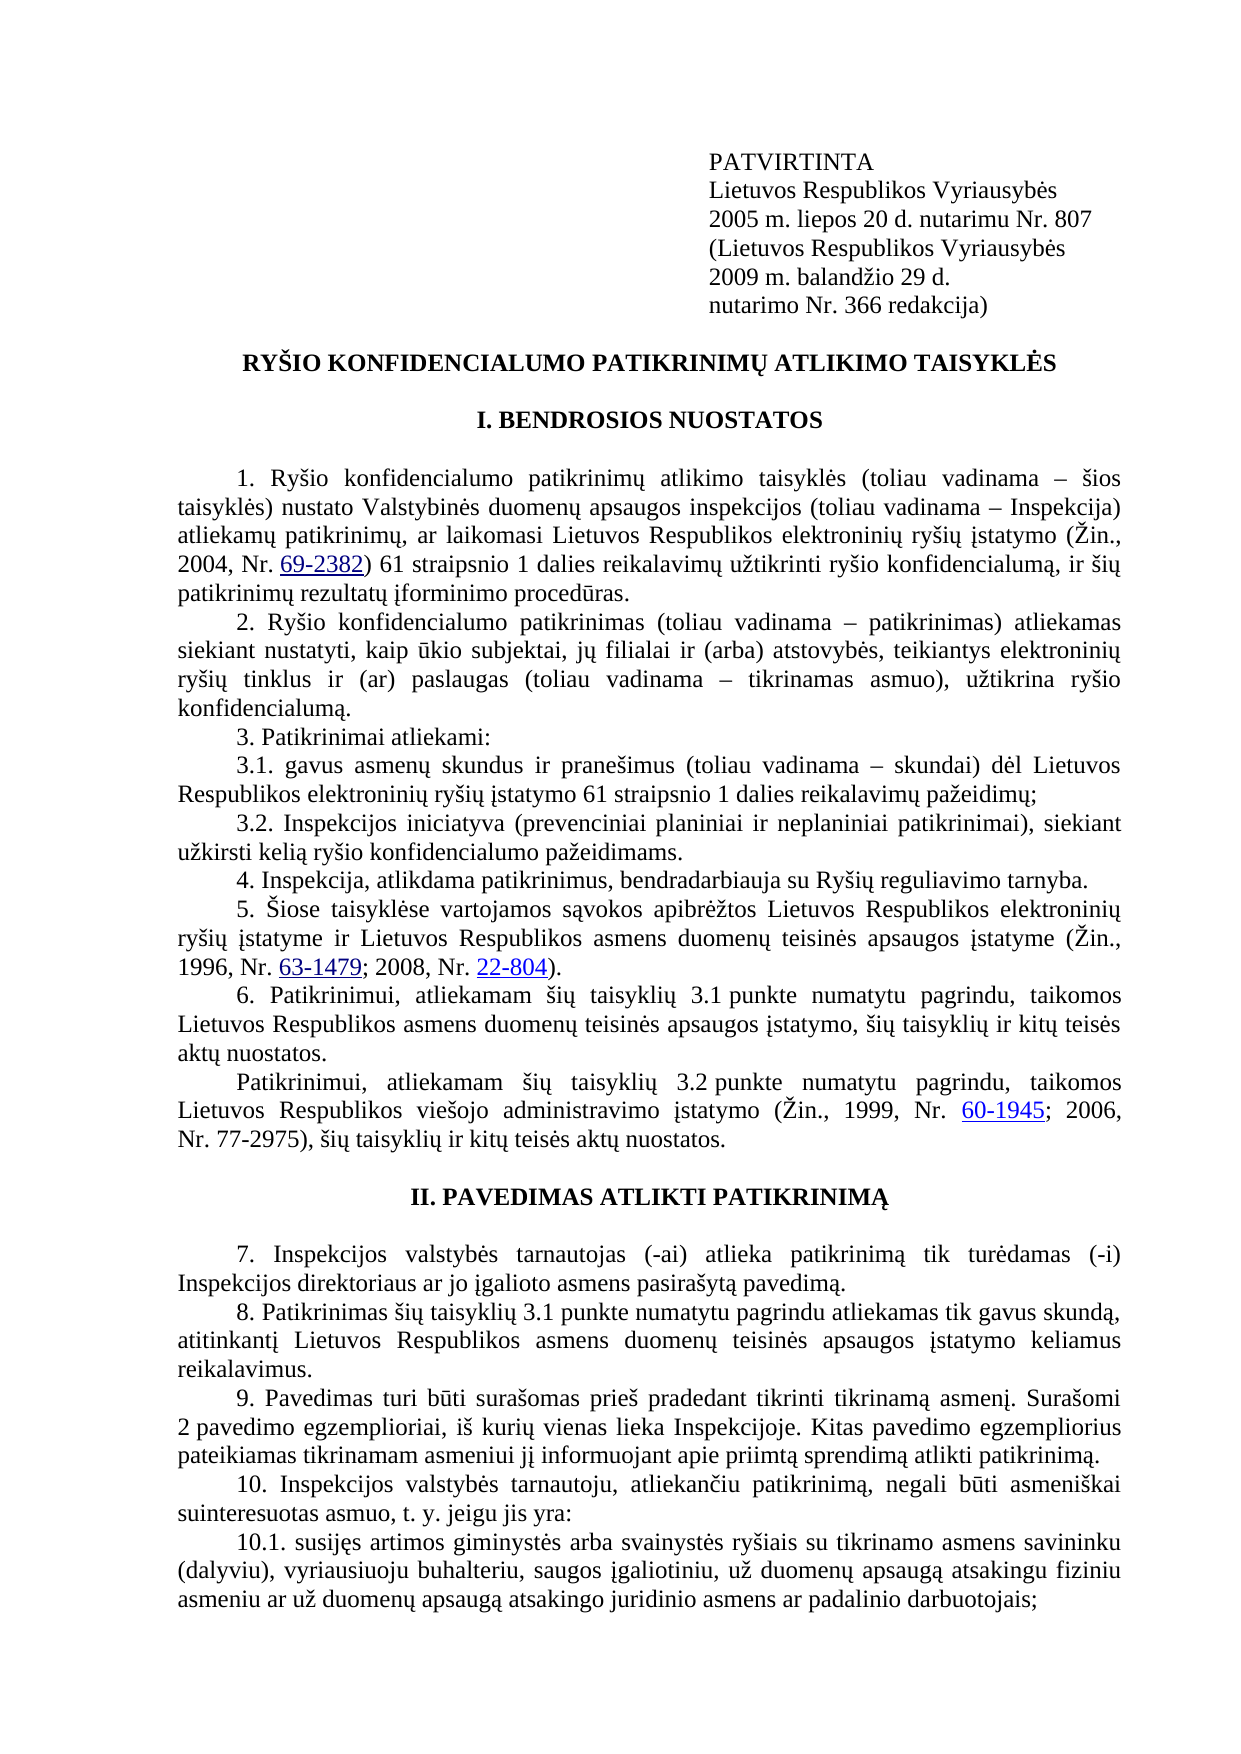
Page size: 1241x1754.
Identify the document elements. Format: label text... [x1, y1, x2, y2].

text 5. Šiose taisyklėse vartojamos sąvokos apibrėžtos Lietuvos Respublikos elektroninių ryšių įstatyme ir Lietuvos Respublikos asmens duomenų teisinės apsaugos įstatyme (Žin., 1996, Nr. 63-1479; 2008, Nr. 22-804). [177, 894, 1122, 981]
text 3.2. Inspekcijos iniciatyva (prevenciniai planiniai ir neplaniniai patikrinimai), siekiant užkirsti kelią ryšio konfidencialumo pažeidimams. [177, 808, 1122, 866]
text 8. Patikrinimas šių taisyklių 3.1 punkte numatytu pagrindu atliekamas tik gavus skundą, atitinkantį Lietuvos Respublikos asmens duomenų teisinės apsaugos įstatymo keliamus reikalavimus. [177, 1297, 1122, 1383]
text 3.1. gavus asmenų skundus ir pranešimus (toliau vadinama – skundai) dėl Lietuvos Respublikos elektroninių ryšių įstatymo 61 straipsnio 1 dalies reikalavimų pažeidimų; [177, 751, 1122, 808]
text Patikrinimui, atliekamam šių taisyklių 3.2 punkte numatytu pagrindu, taikomos Lietuvos Respublikos viešojo administravimo įstatymo (Žin., 1999, Nr. 60-1945; 2006, Nr. 77-2975), šių taisyklių ir kitų teisės aktų nuostatos. [177, 1067, 1122, 1153]
text 4. Inspekcija, atlikdama patikrinimus, bendradarbiauja su Ryšių reguliavimo tarnyba. [177, 866, 1122, 894]
text RYŠIO KONFIDENCIALUMO PATIKRINIMŲ ATLIKIMO TAISYKLĖS [177, 348, 1122, 377]
text 9. Pavedimas turi būti surašomas prieš pradedant tikrinti tikrinamą asmenį. Surašomi 2 pavedimo egzemplioriai, iš kurių vienas lieka Inspekcijoje. Kitas pavedimo egzempliorius pateikiamas tikrinamam asmeniui jį informuojant apie priimtą sprendimą atlikti patikrinimą. [177, 1383, 1122, 1469]
text 6. Patikrinimui, atliekamam šių taisyklių 3.1 punkte numatytu pagrindu, taikomos Lietuvos Respublikos asmens duomenų teisinės apsaugos įstatymo, šių taisyklių ir kitų teisės aktų nuostatos. [177, 981, 1122, 1067]
text 10.1. susijęs artimos giminystės arba svainystės ryšiais su tikrinamo asmens savininku (dalyviu), vyriausiuoju buhalteriu, saugos įgaliotiniu, už duomenų apsaugą atsakingu fiziniu asmeniu ar už duomenų apsaugą atsakingo juridinio asmens ar padalinio darbuotojais; [177, 1527, 1122, 1613]
text (Lietuvos Respublikos Vyriausybės [177, 233, 1122, 262]
text 10. Inspekcijos valstybės tarnautoju, atliekančiu patikrinimą, negali būti asmeniškai suinteresuotas asmuo, t. y. jeigu jis yra: [177, 1469, 1122, 1527]
text 2. Ryšio konfidencialumo patikrinimas (toliau vadinama – patikrinimas) atliekamas siekiant nustatyti, kaip ūkio subjektai, jų filialai ir (arba) atstovybės, teikiantys elektroninių ryšių tinklus ir (ar) paslaugas (toliau vadinama – tikrinamas asmuo), užtikrina ryšio konfidencialumą. [177, 607, 1122, 722]
text 3. Patikrinimai atliekami: [177, 722, 1122, 751]
text Patvirtinta [177, 147, 1122, 176]
text nutarimo Nr. 366 redakcija) [177, 291, 1122, 319]
text 1. Ryšio konfidencialumo patikrinimų atlikimo taisyklės (toliau vadinama – šios taisyklės) nustato Valstybinės duomenų apsaugos inspekcijos (toliau vadinama – Inspekcija) atliekamų patikrinimų, ar laikomasi Lietuvos Respublikos elektroninių ryšių įstatymo (Žin., 2004, Nr. 69-2382) 61 straipsnio 1 dalies reikalavimų užtikrinti ryšio konfidencialumą, ir šių patikrinimų rezultatų įforminimo procedūras. [177, 463, 1122, 607]
text 7. Inspekcijos valstybės tarnautojas (-ai) atlieka patikrinimą tik turėdamas (-i) Inspekcijos direktoriaus ar jo įgalioto asmens pasirašytą pavedimą. [177, 1239, 1122, 1297]
text 2009 m. balandžio 29 d. [177, 262, 1122, 291]
text II. PAVEDIMAS ATLIKTI PATIKRINIMĄ [177, 1182, 1122, 1211]
text Lietuvos Respublikos Vyriausybės [177, 176, 1122, 204]
text I. BENDROSIOS NUOSTATOS [177, 406, 1122, 434]
text 2005 m. liepos 20 d. nutarimu Nr. 807 [177, 204, 1122, 233]
